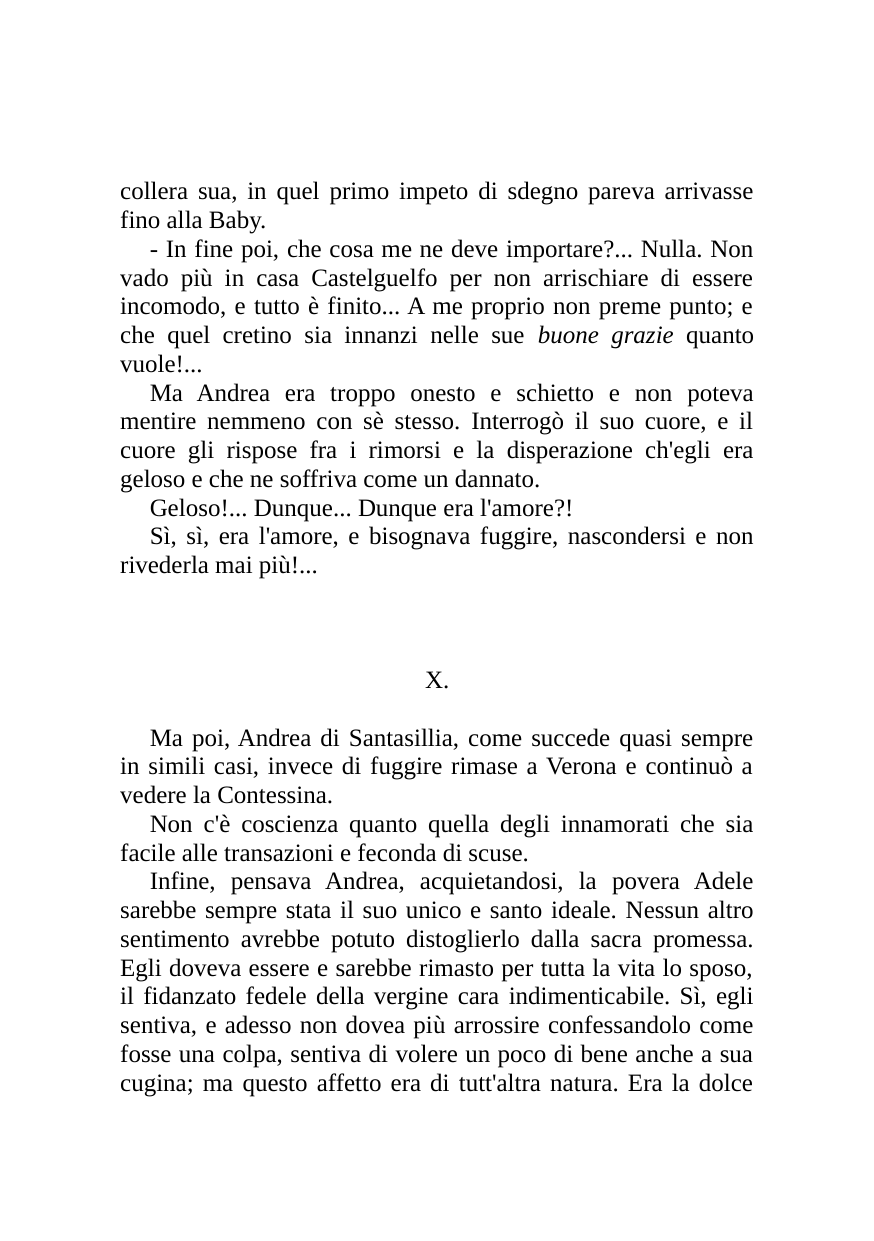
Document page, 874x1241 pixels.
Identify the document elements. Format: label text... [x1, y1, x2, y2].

text Ma poi, Andrea di Santasillia, come succede quasi sempre in simili casi, invece di fuggire rimase a Verona e continuò a vedere la Contessina. [120, 723, 754, 809]
text collera sua, in quel primo impeto di sdegno pareva arrivasse fino alla Baby. [120, 176, 754, 234]
text Geloso!... Dunque... Dunque era l'amore?! [120, 493, 754, 521]
text Ma Andrea era troppo onesto e schietto e non poteva mentire nemmeno con sè stesso. Interrogò il suo cuore, e il cuore gli rispose fra i rimorsi e la disperazione ch'egli era geloso e che ne soffriva come un dannato. [120, 378, 754, 493]
text X. [120, 665, 754, 694]
text Sì, sì, era l'amore, e bisognava fuggire, nascondersi e non rivederla mai più!... [120, 521, 754, 579]
text Infine, pensava Andrea, acquietandosi, la povera Adele sarebbe sempre stata il suo unico e santo ideale. Nessun altro sentimento avrebbe potuto distoglierlo dalla sacra promessa. Egli doveva essere e sarebbe rimasto per tutta la vita lo sposo, il fidanzato fedele della vergine cara indimenticabile. Sì, egli sentiva, e adesso non dovea più arrossire confessandolo come fosse una colpa, sentiva di volere un poco di bene anche a sua cugina; ma questo affetto era di tutt'altra natura. Era la dolce [120, 866, 754, 1096]
text Non c'è coscienza quanto quella degli innamorati che sia facile alle transazioni e feconda di scuse. [120, 809, 754, 866]
text - In fine poi, che cosa me ne deve importare?... Nulla. Non vado più in casa Castelguelfo per non arrischiare di essere incomodo, e tutto è finito... A me proprio non preme punto; e che quel cretino sia innanzi nelle sue buone grazie quanto vuole!... [120, 234, 754, 378]
